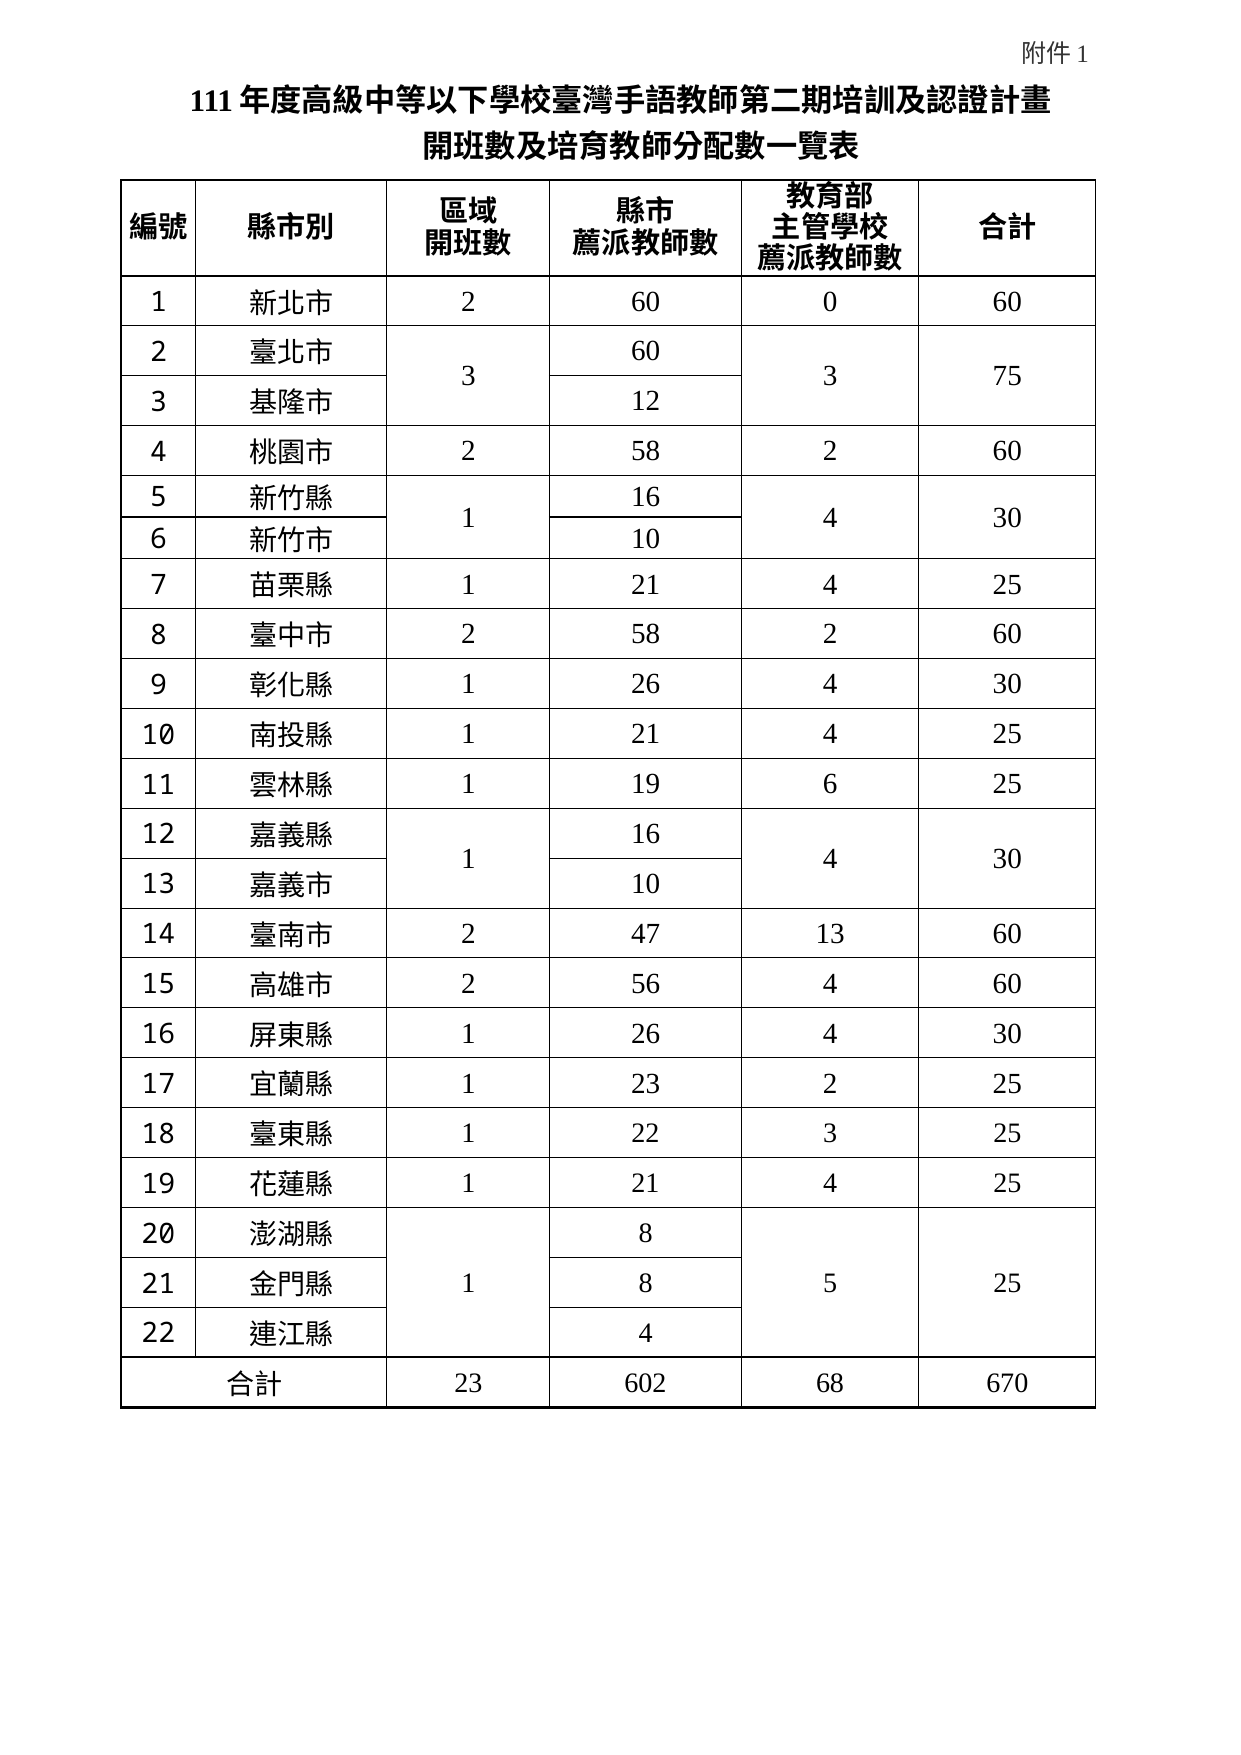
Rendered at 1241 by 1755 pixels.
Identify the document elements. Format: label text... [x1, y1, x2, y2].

table_cell 1 [387, 1008, 549, 1057]
table_cell 60 [550, 277, 741, 325]
table_cell 彰化縣 [196, 659, 386, 708]
table_cell 4 [742, 958, 918, 1007]
table_cell 桃園市 [196, 426, 386, 474]
table_cell 屏東縣 [196, 1008, 386, 1057]
table_cell 1 [387, 809, 549, 907]
table_cell 宜蘭縣 [196, 1058, 386, 1107]
table_cell 6 [122, 518, 195, 558]
table_cell 4 [742, 709, 918, 758]
table_cell 5 [122, 476, 195, 516]
table_cell 10 [122, 709, 195, 758]
table_cell 6 [742, 759, 918, 808]
table_cell 3 [742, 326, 918, 425]
table_cell 臺南市 [196, 909, 386, 957]
table_cell 4 [742, 809, 918, 907]
table_cell 21 [122, 1258, 195, 1307]
table_cell 21 [550, 1158, 741, 1207]
table_cell 花蓮縣 [196, 1158, 386, 1207]
table_cell 16 [122, 1008, 195, 1057]
table_cell 12 [122, 809, 195, 857]
text 附件1 [1021, 24, 1113, 72]
table_cell 2 [742, 609, 918, 658]
table_cell 25 [919, 1158, 1095, 1207]
table_cell 25 [919, 709, 1095, 758]
table_header 縣市別 [196, 181, 386, 275]
table_header 編號 [122, 181, 195, 275]
table_cell 60 [919, 909, 1095, 957]
table_cell 1 [387, 759, 549, 808]
table_cell 47 [550, 909, 741, 957]
table_cell 60 [919, 958, 1095, 1007]
table_cell 22 [550, 1108, 741, 1157]
table_cell 25 [919, 559, 1095, 608]
table_cell 17 [122, 1058, 195, 1107]
table_cell 1 [387, 709, 549, 758]
table_cell 新竹市 [196, 518, 386, 558]
table_cell 30 [919, 809, 1095, 907]
table_cell 25 [919, 1058, 1095, 1107]
table_cell 7 [122, 559, 195, 608]
table_cell 60 [550, 326, 741, 375]
table_cell 1 [387, 1208, 549, 1356]
table_cell 16 [550, 476, 741, 516]
table_cell 30 [919, 476, 1095, 558]
table_cell 嘉義市 [196, 859, 386, 907]
table_cell 1 [387, 1058, 549, 1107]
table_cell 高雄市 [196, 958, 386, 1007]
table_cell 13 [742, 909, 918, 957]
table_cell 13 [122, 859, 195, 907]
table_cell 2 [122, 326, 195, 375]
table_cell 2 [387, 426, 549, 474]
text [1006, 24, 1021, 72]
table_cell 南投縣 [196, 709, 386, 758]
table_cell 670 [919, 1358, 1095, 1406]
table_cell 21 [550, 709, 741, 758]
table_cell 臺中市 [196, 609, 386, 658]
table_cell 25 [919, 759, 1095, 808]
table_cell 2 [742, 1058, 918, 1107]
table_cell 新竹縣 [196, 476, 386, 516]
table_cell 23 [550, 1058, 741, 1107]
table_cell 3 [122, 376, 195, 425]
table_cell 8 [122, 609, 195, 658]
table_cell 3 [742, 1108, 918, 1157]
table_cell 雲林縣 [196, 759, 386, 808]
table_cell 2 [742, 426, 918, 474]
table_cell 臺東縣 [196, 1108, 386, 1157]
table_cell 1 [122, 277, 195, 325]
table_cell 14 [122, 909, 195, 957]
table_cell 75 [919, 326, 1095, 425]
table_cell 16 [550, 809, 741, 857]
table_cell 基隆市 [196, 376, 386, 425]
table_cell 60 [919, 277, 1095, 325]
table_cell 2 [387, 277, 549, 325]
table_cell 60 [919, 609, 1095, 658]
table_cell 2 [387, 909, 549, 957]
table_cell 1 [387, 476, 549, 558]
table_cell 4 [742, 559, 918, 608]
text 111年度高級中等以下學校臺灣手語教師第二期培訓及認證計畫 [118, 75, 1122, 121]
table_cell 58 [550, 426, 741, 474]
table_cell 19 [122, 1158, 195, 1207]
table_cell 12 [550, 376, 741, 425]
table_cell 68 [742, 1358, 918, 1406]
table_cell 臺北市 [196, 326, 386, 375]
table_cell 5 [742, 1208, 918, 1356]
table_cell 嘉義縣 [196, 809, 386, 857]
table_cell 21 [550, 559, 741, 608]
table_cell 1 [387, 1158, 549, 1207]
table_cell 602 [550, 1358, 741, 1406]
table_cell 26 [550, 659, 741, 708]
table_cell 20 [122, 1208, 195, 1257]
table_cell 4 [742, 659, 918, 708]
table_header 教育部 主管學校 薦派教師數 [742, 181, 918, 275]
table_cell 4 [742, 476, 918, 558]
table_cell 2 [387, 958, 549, 1007]
table_cell 4 [122, 426, 195, 474]
table_header 合計 [919, 181, 1095, 275]
table_cell 0 [742, 277, 918, 325]
table_cell 58 [550, 609, 741, 658]
table_cell 25 [919, 1108, 1095, 1157]
table_cell 10 [550, 518, 741, 558]
table_cell 19 [550, 759, 741, 808]
table_cell 2 [387, 609, 549, 658]
table_cell 30 [919, 659, 1095, 708]
table_cell 1 [387, 1108, 549, 1157]
table_header 縣市 薦派教師數 [550, 181, 741, 275]
table_cell 4 [742, 1008, 918, 1057]
table_cell 8 [550, 1208, 741, 1257]
table_cell 澎湖縣 [196, 1208, 386, 1257]
table_cell 30 [919, 1008, 1095, 1057]
table_cell 合計 [122, 1358, 386, 1406]
table_cell 26 [550, 1008, 741, 1057]
table_cell 11 [122, 759, 195, 808]
table_cell 3 [387, 326, 549, 425]
table_cell 8 [550, 1258, 741, 1307]
table_cell 60 [919, 426, 1095, 474]
table_cell 56 [550, 958, 741, 1007]
table_cell 金門縣 [196, 1258, 386, 1307]
table_cell 1 [387, 659, 549, 708]
table_cell 4 [742, 1158, 918, 1207]
table_cell 23 [387, 1358, 549, 1406]
table_cell 連江縣 [196, 1308, 386, 1356]
table_cell 苗栗縣 [196, 559, 386, 608]
table_cell 15 [122, 958, 195, 1007]
table_header 區域 開班數 [387, 181, 549, 275]
table_cell 1 [387, 559, 549, 608]
table_cell 18 [122, 1108, 195, 1157]
table_cell 9 [122, 659, 195, 708]
subtitle 開班數及培育教師分配數一覽表 [159, 121, 1122, 167]
table_cell 25 [919, 1208, 1095, 1356]
table_cell 10 [550, 859, 741, 907]
table_cell 4 [550, 1308, 741, 1356]
table_cell 22 [122, 1308, 195, 1356]
table_cell 新北市 [196, 277, 386, 325]
